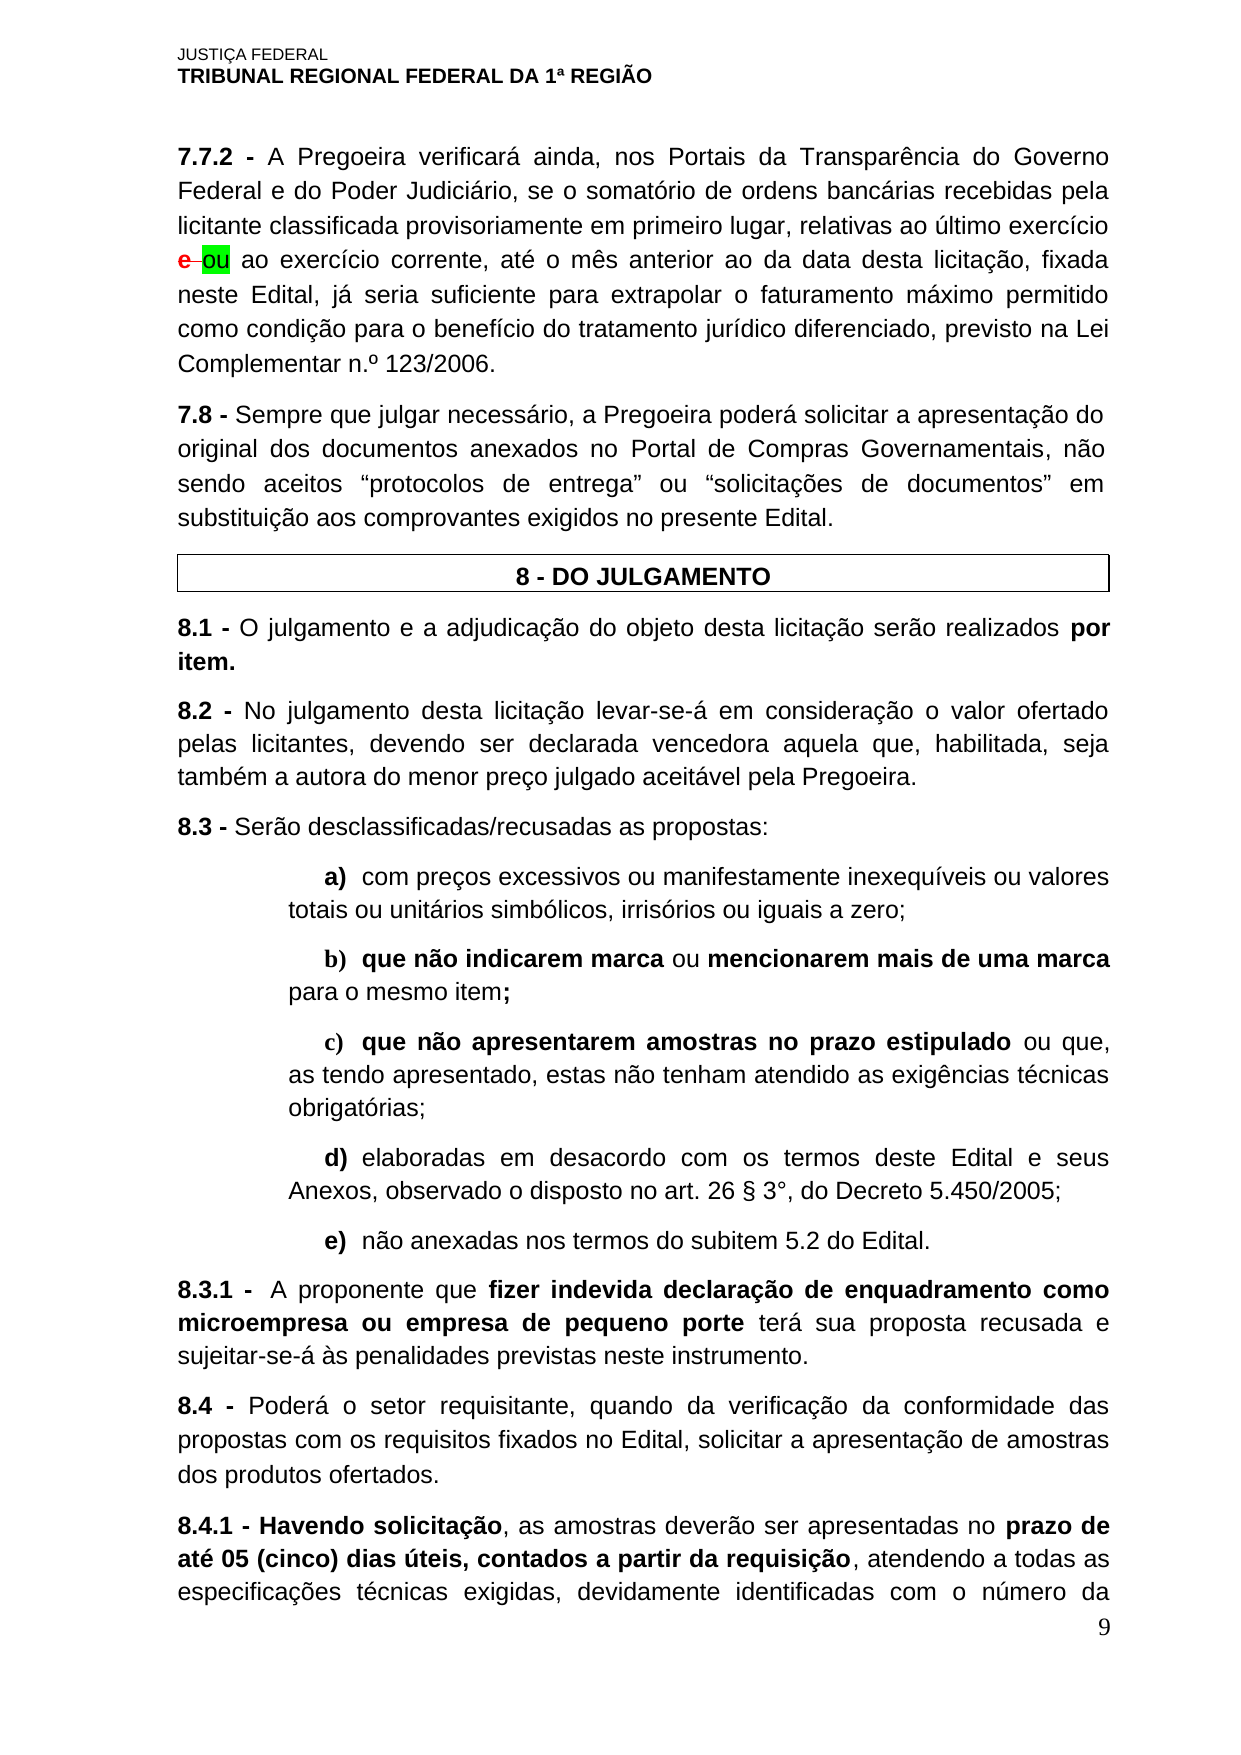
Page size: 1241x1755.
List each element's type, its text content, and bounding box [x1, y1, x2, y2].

text 8.2 - No julgamento desta licitação levar-se-á em consideração o valor ofertado pelas licitantes, devendo ser declarada vencedora aquela que, habilitada, seja também a autora do menor preço julgado aceitável pela Pregoeira. [177, 696, 1110, 791]
text 8 - DO JULGAMENTO [178, 555, 1108, 591]
text 8.4.1 - Havendo solicitação, as amostras deverão ser apresentadas no prazo de até 05 (cinco) dias úteis, contados a partir da requisição, atendendo a todas as especificações técnicas exigidas, devidamente identificadas com o número da [177, 1511, 1110, 1606]
text 7.8 - Sempre que julgar necessário, a Pregoeira poderá solicitar a apresentação do original dos documentos anexados no Portal de Compras Governamentais, não sendo aceitos “protocolos de entrega” ou “solicitações de documentos” em substituição aos comprovantes exigidos no presente Edital. [177, 400, 1105, 532]
list que não apresentarem amostras no prazo estipulado ou que, as tendo apresentado, estas não tenham atendido as exigências técnicas obrigatórias; [251, 1027, 1110, 1122]
list não anexadas nos termos do subitem 5.2 do Edital. [251, 1226, 1110, 1254]
list elaboradas em desacordo com os termos deste Edital e seus Anexos, observado o disposto no art. 26 § 3°, do Decreto 5.450/2005; [251, 1143, 1110, 1205]
text 7.7.2 - A Pregoeira verificará ainda, nos Portais da Transparência do Governo Federal e do Poder Judiciário, se o somatório de ordens bancárias recebidas pela licitante classificada provisoriamente em primeiro lugar, relativas ao último exercício e ou ao exercício corrente, até o mês anterior ao da data desta licitação, fixada neste Edital, já seria suficiente para extrapolar o faturamento máximo permitido como condição para o benefício do tratamento jurídico diferenciado, previsto na Lei Complementar n.º 123/2006. [177, 142, 1110, 377]
text 8.1 - O julgamento e a adjudicação do objeto desta licitação serão realizados por item. [177, 613, 1110, 675]
text 8.3 - Serão desclassificadas/recusadas as propostas: [177, 812, 1110, 841]
text 8.3.1 - A proponente que fizer indevida declaração de enquadramento como microempresa ou empresa de pequeno porte terá sua proposta recusada e sujeitar-se-á às penalidades previstas neste instrumento. [177, 1275, 1110, 1370]
text 8.4 - Poderá o setor requisitante, quando da verificação da conformidade das propostas com os requisitos fixados no Edital, solicitar a apresentação de amostras dos produtos ofertados. [177, 1391, 1110, 1489]
list que não indicarem marca ou mencionarem mais de uma marca para o mesmo item; [251, 944, 1110, 1006]
list com preços excessivos ou manifestamente inexequíveis ou valores totais ou unitários simbólicos, irrisórios ou iguais a zero; [251, 862, 1110, 923]
